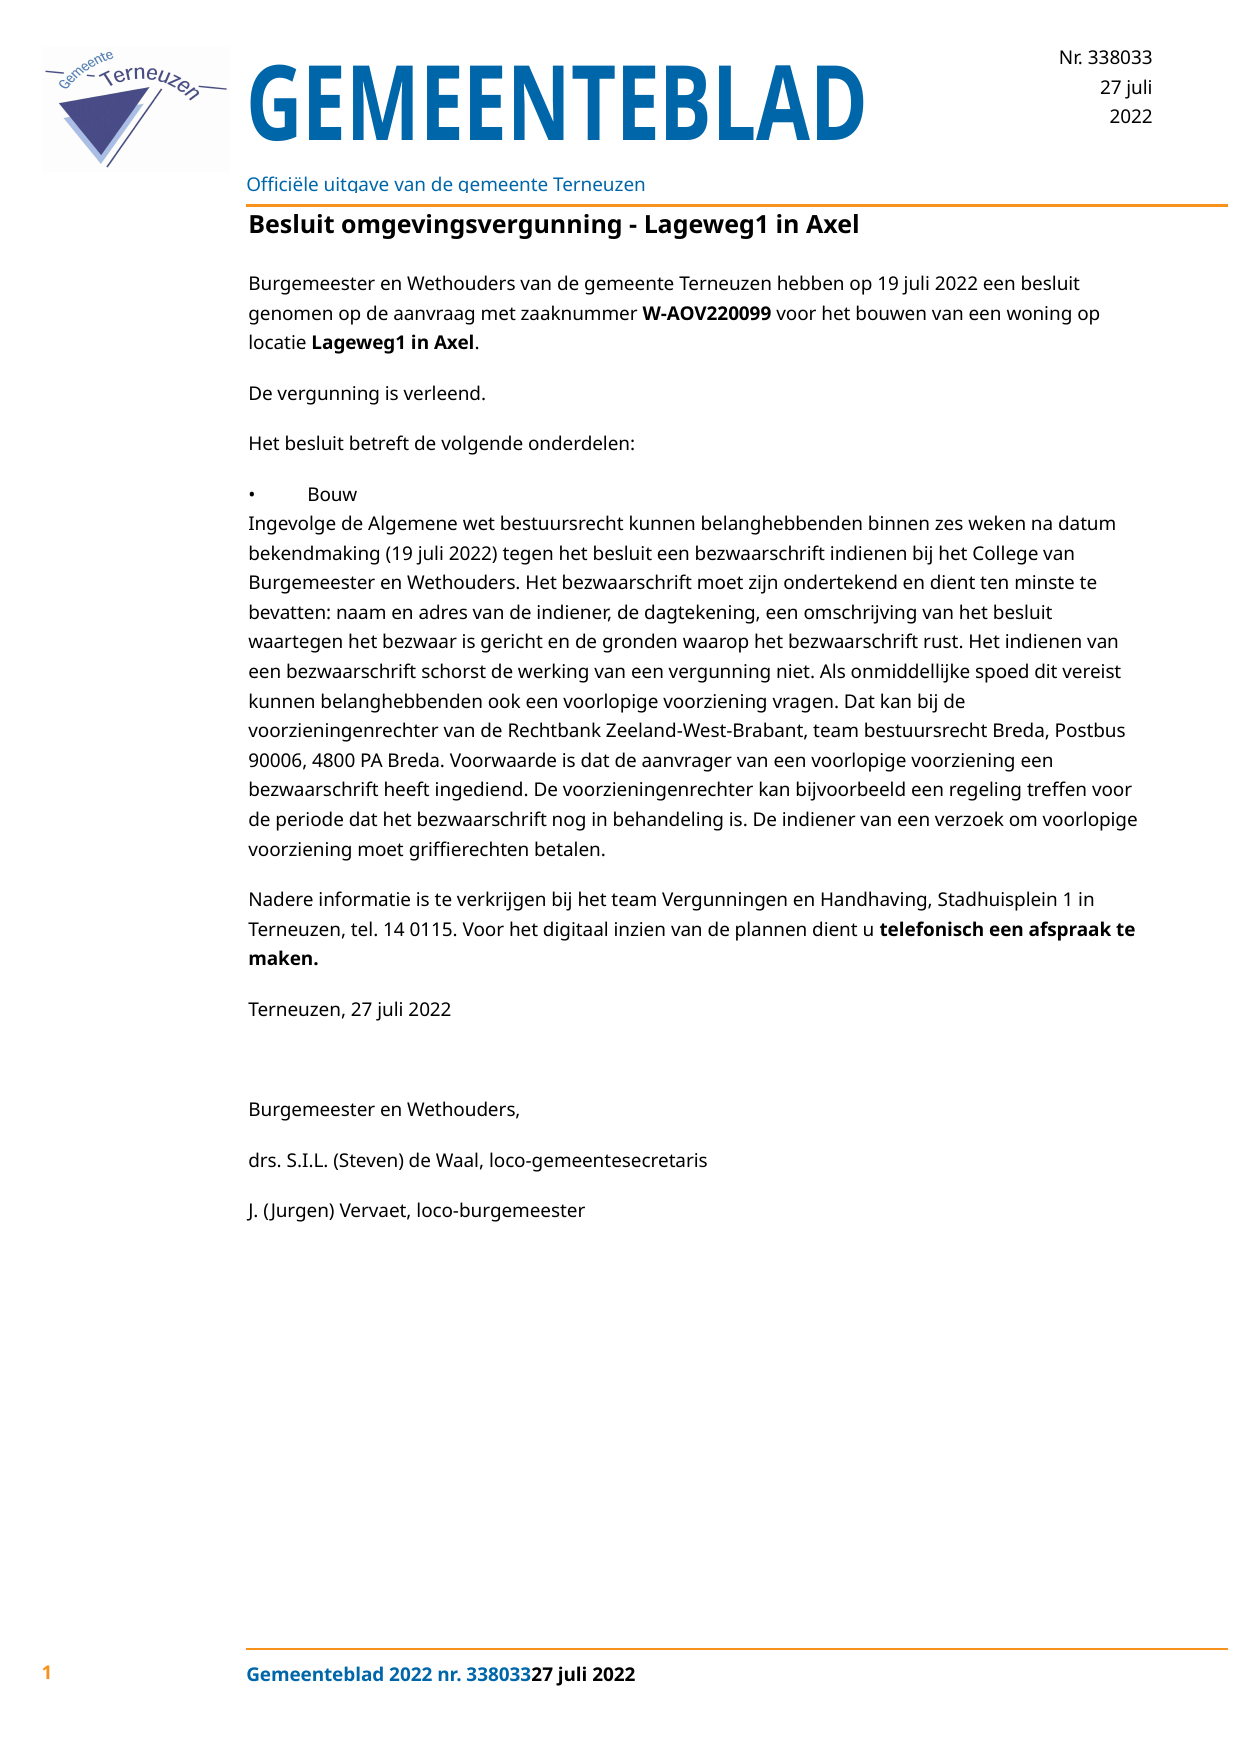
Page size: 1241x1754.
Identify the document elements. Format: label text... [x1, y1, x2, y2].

text Burgemeester en Wethouders van de gemeente Terneuzen hebben op 19 juli 2022 een besluit genomen op de aanvraag met zaaknummer W-AOV220099 voor het bouwen van een woning op locatie Lageweg1 in Axel. [248, 270, 1152, 355]
text De vergunning is verleend. [248, 380, 1152, 406]
text Nadere informatie is te verkrijgen bij het team Vergunningen en Handhaving, Stadhuisplein 1 in Terneuzen, tel. 14 0115. Voor het digitaal inzien van de plannen dient u telefonisch een afspraak te maken. [248, 886, 1152, 971]
text Besluit omgevingsvergunning - Lageweg1 in Axel [248, 207, 1152, 241]
text Het besluit betreft de volgende onderdelen: [248, 430, 1152, 456]
text Burgemeester en Wethouders, [248, 1097, 1152, 1122]
picture [41, 47, 231, 172]
text Terneuzen, 27 juli 2022 [248, 996, 1152, 1021]
text drs. S.I.L. (Steven) de Waal, loco-gemeentesecretaris [248, 1147, 1152, 1173]
text J. (Jurgen) Vervaet, loco-burgemeester [248, 1197, 1152, 1223]
text Ingevolge de Algemene wet bestuursrecht kunnen belanghebbenden binnen zes weken na datum bekendmaking (19 juli 2022) tegen het besluit een bezwaarschrift indienen bij het College van Burgemeester en Wethouders. Het bezwaarschrift moet zijn ondertekend en dient ten minste te bevatten: naam en adres van de indiener, de dagtekening, een omschrijving van het besluit waartegen het bezwaar is gericht en de gronden waarop het bezwaarschrift rust. Het indienen van een bezwaarschrift schorst de werking van een vergunning niet. Als onmiddellijke spoed dit vereist kunnen belanghebbenden ook een voorlopige voorziening vragen. Dat kan bij de voorzieningenrechter van de Rechtbank Zeeland-West-Brabant, team bestuursrecht Breda, Postbus 90006, 4800 PA Breda. Voorwaarde is dat de aanvrager van een voorlopige voorziening een bezwaarschrift heeft ingediend. De voorzieningenrechter kan bijvoorbeeld een regeling treffen voor de periode dat het bezwaarschrift nog in behandeling is. De indiener van een verzoek om voorlopige voorziening moet griffierechten betalen. [248, 510, 1152, 861]
list Bouw [248, 481, 1152, 506]
